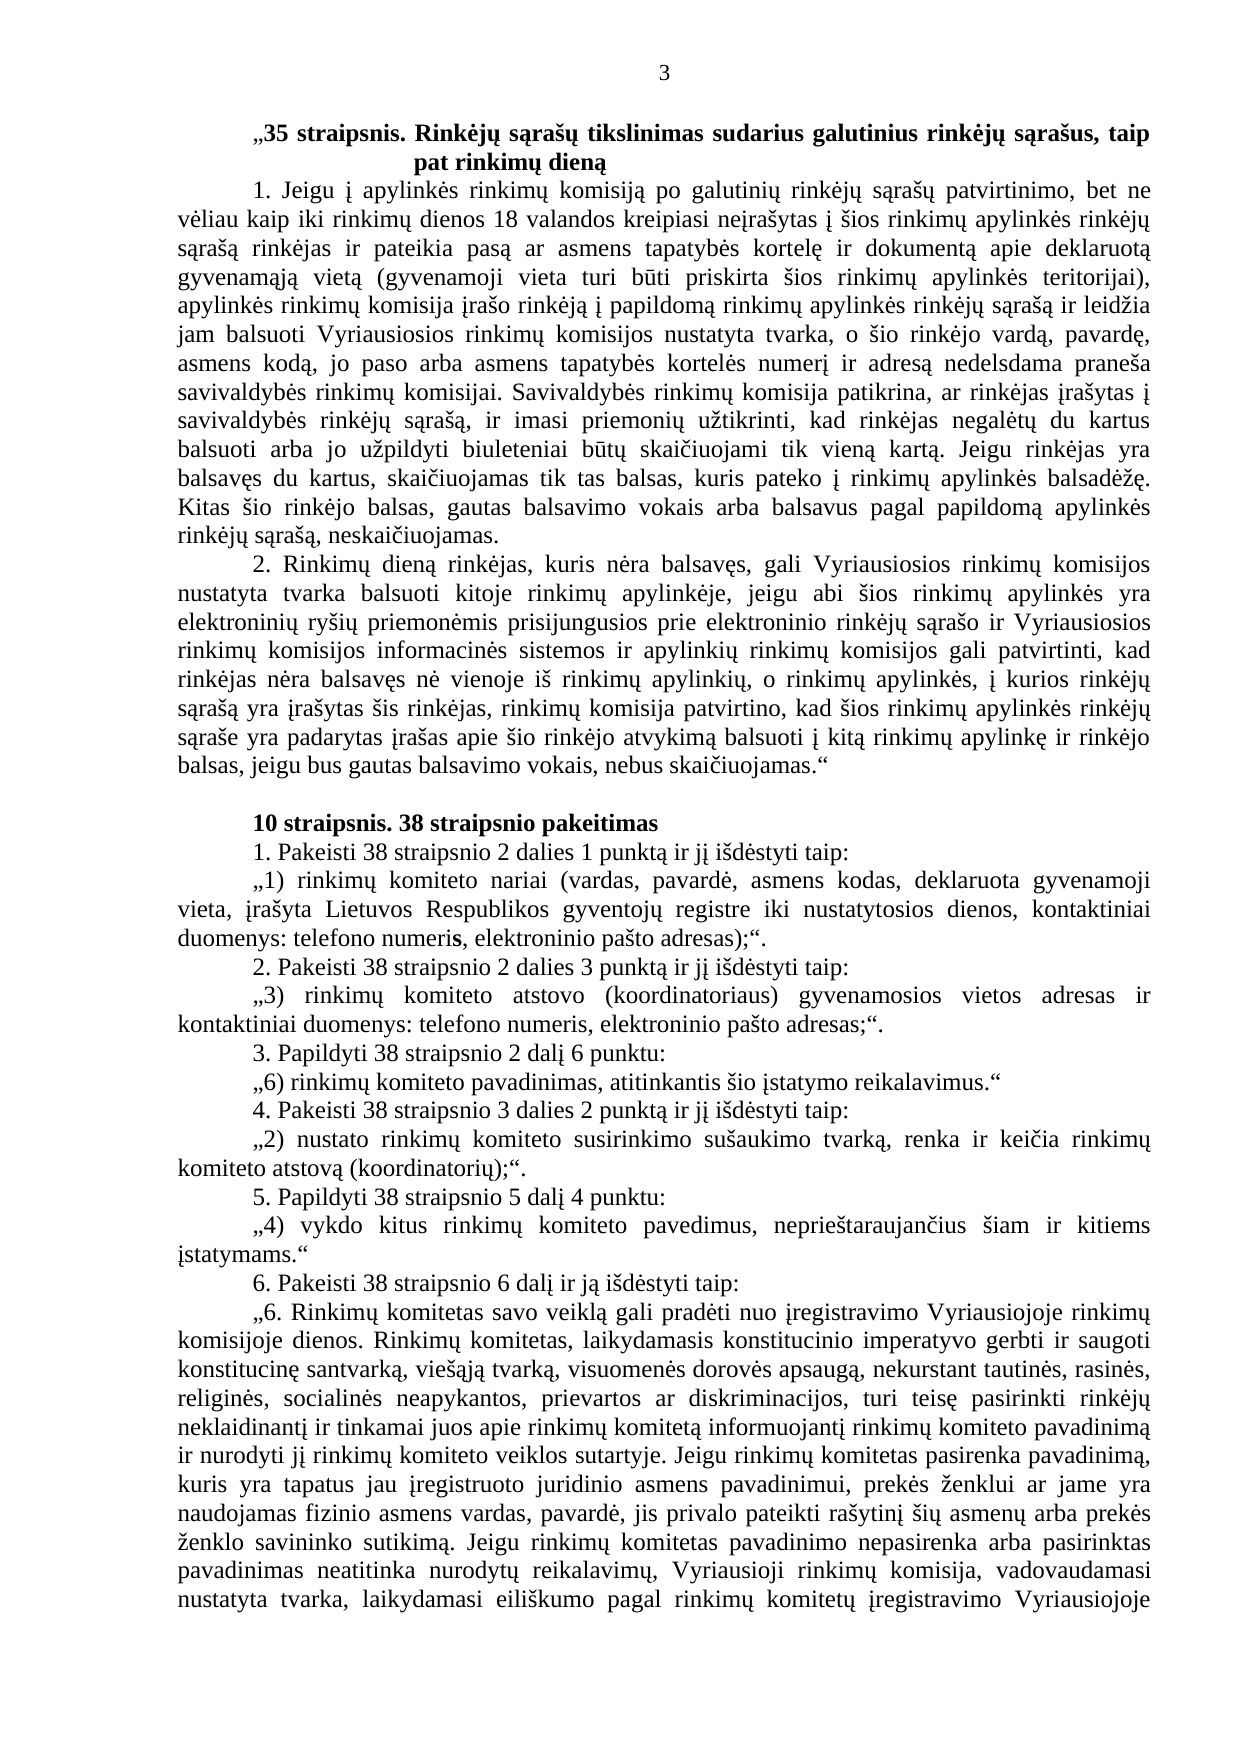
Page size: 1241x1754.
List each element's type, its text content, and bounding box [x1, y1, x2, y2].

text „35 straipsnis. Rinkėjų sąrašų tikslinimas sudarius galutinius rinkėjų sąrašus, taip pat rinkimų dieną [252, 118, 1152, 176]
text 3. Papildyti 38 straipsnio 2 dalį 6 punktu: [177, 1038, 1152, 1067]
text 10 straipsnis. 38 straipsnio pakeitimas [177, 808, 1152, 837]
text 4. Pakeisti 38 straipsnio 3 dalies 2 punktą ir jį išdėstyti taip: [177, 1096, 1152, 1124]
text 2. Pakeisti 38 straipsnio 2 dalies 3 punktą ir jį išdėstyti taip: [177, 952, 1152, 981]
text 2. Rinkimų dieną rinkėjas, kuris nėra balsavęs, gali Vyriausiosios rinkimų komisijos nustatyta tvarka balsuoti kitoje rinkimų apylinkėje, jeigu abi šios rinkimų apylinkės yra elektroninių ryšių priemonėmis prisijungusios prie elektroninio rinkėjų sąrašo ir Vyriausiosios rinkimų komisijos informacinės sistemos ir apylinkių rinkimų komisijos gali patvirtinti, kad rinkėjas nėra balsavęs nė vienoje iš rinkimų apylinkių, o rinkimų apylinkės, į kurios rinkėjų sąrašą yra įrašytas šis rinkėjas, rinkimų komisija patvirtino, kad šios rinkimų apylinkės rinkėjų sąraše yra padarytas įrašas apie šio rinkėjo atvykimą balsuoti į kitą rinkimų apylinkę ir rinkėjo balsas, jeigu bus gautas balsavimo vokais, nebus skaičiuojamas.“ [177, 549, 1152, 779]
text „6. Rinkimų komitetas savo veiklą gali pradėti nuo įregistravimo Vyriausiojoje rinkimų komisijoje dienos. Rinkimų komitetas, laikydamasis konstitucinio imperatyvo gerbti ir saugoti konstitucinę santvarką, viešąją tvarką, visuomenės dorovės apsaugą, nekurstant tautinės, rasinės, religinės, socialinės neapykantos, prievartos ar diskriminacijos, turi teisę pasirinkti rinkėjų neklaidinantį ir tinkamai juos apie rinkimų komitetą informuojantį rinkimų komiteto pavadinimą ir nurodyti jį rinkimų komiteto veiklos sutartyje. Jeigu rinkimų komitetas pasirenka pavadinimą, kuris yra tapatus jau įregistruoto juridinio asmens pavadinimui, prekės ženklui ar jame yra naudojamas fizinio asmens vardas, pavardė, jis privalo pateikti rašytinį šių asmenų arba prekės ženklo savininko sutikimą. Jeigu rinkimų komitetas pavadinimo nepasirenka arba pasirinktas pavadinimas neatitinka nurodytų reikalavimų, Vyriausioji rinkimų komisija, vadovaudamasi nustatyta tvarka, laikydamasi eiliškumo pagal rinkimų komitetų įregistravimo Vyriausiojoje [177, 1297, 1152, 1613]
text 1. Pakeisti 38 straipsnio 2 dalies 1 punktą ir jį išdėstyti taip: [177, 837, 1152, 866]
text „3) rinkimų komiteto atstovo (koordinatoriaus) gyvenamosios vietos adresas ir kontaktiniai duomenys: telefono numeris, elektroninio pašto adresas;“. [177, 981, 1152, 1038]
text „4) vykdo kitus rinkimų komiteto pavedimus, neprieštaraujančius šiam ir kitiems įstatymams.“ [177, 1211, 1152, 1268]
text 6. Pakeisti 38 straipsnio 6 dalį ir ją išdėstyti taip: [177, 1268, 1152, 1297]
text 5. Papildyti 38 straipsnio 5 dalį 4 punktu: [177, 1182, 1152, 1211]
text „2) nustato rinkimų komiteto susirinkimo sušaukimo tvarką, renka ir keičia rinkimų komiteto atstovą (koordinatorių);“. [177, 1124, 1152, 1182]
text „1) rinkimų komiteto nariai (vardas, pavardė, asmens kodas, deklaruota gyvenamoji vieta, įrašyta Lietuvos Respublikos gyventojų registre iki nustatytosios dienos, kontaktiniai duomenys: telefono numeris, elektroninio pašto adresas);“. [177, 866, 1152, 952]
text 1. Jeigu į apylinkės rinkimų komisiją po galutinių rinkėjų sąrašų patvirtinimo, bet ne vėliau kaip iki rinkimų dienos 18 valandos kreipiasi neįrašytas į šios rinkimų apylinkės rinkėjų sąrašą rinkėjas ir pateikia pasą ar asmens tapatybės kortelę ir dokumentą apie deklaruotą gyvenamąją vietą (gyvenamoji vieta turi būti priskirta šios rinkimų apylinkės teritorijai), apylinkės rinkimų komisija įrašo rinkėją į papildomą rinkimų apylinkės rinkėjų sąrašą ir leidžia jam balsuoti Vyriausiosios rinkimų komisijos nustatyta tvarka, o šio rinkėjo vardą, pavardę, asmens kodą, jo paso arba asmens tapatybės kortelės numerį ir adresą nedelsdama praneša savivaldybės rinkimų komisijai. Savivaldybės rinkimų komisija patikrina, ar rinkėjas įrašytas į savivaldybės rinkėjų sąrašą, ir imasi priemonių užtikrinti, kad rinkėjas negalėtų du kartus balsuoti arba jo užpildyti biuleteniai būtų skaičiuojami tik vieną kartą. Jeigu rinkėjas yra balsavęs du kartus, skaičiuojamas tik tas balsas, kuris pateko į rinkimų apylinkės balsadėžę. Kitas šio rinkėjo balsas, gautas balsavimo vokais arba balsavus pagal papildomą apylinkės rinkėjų sąrašą, neskaičiuojamas. [177, 176, 1152, 549]
text „6) rinkimų komiteto pavadinimas, atitinkantis šio įstatymo reikalavimus.“ [177, 1067, 1152, 1096]
